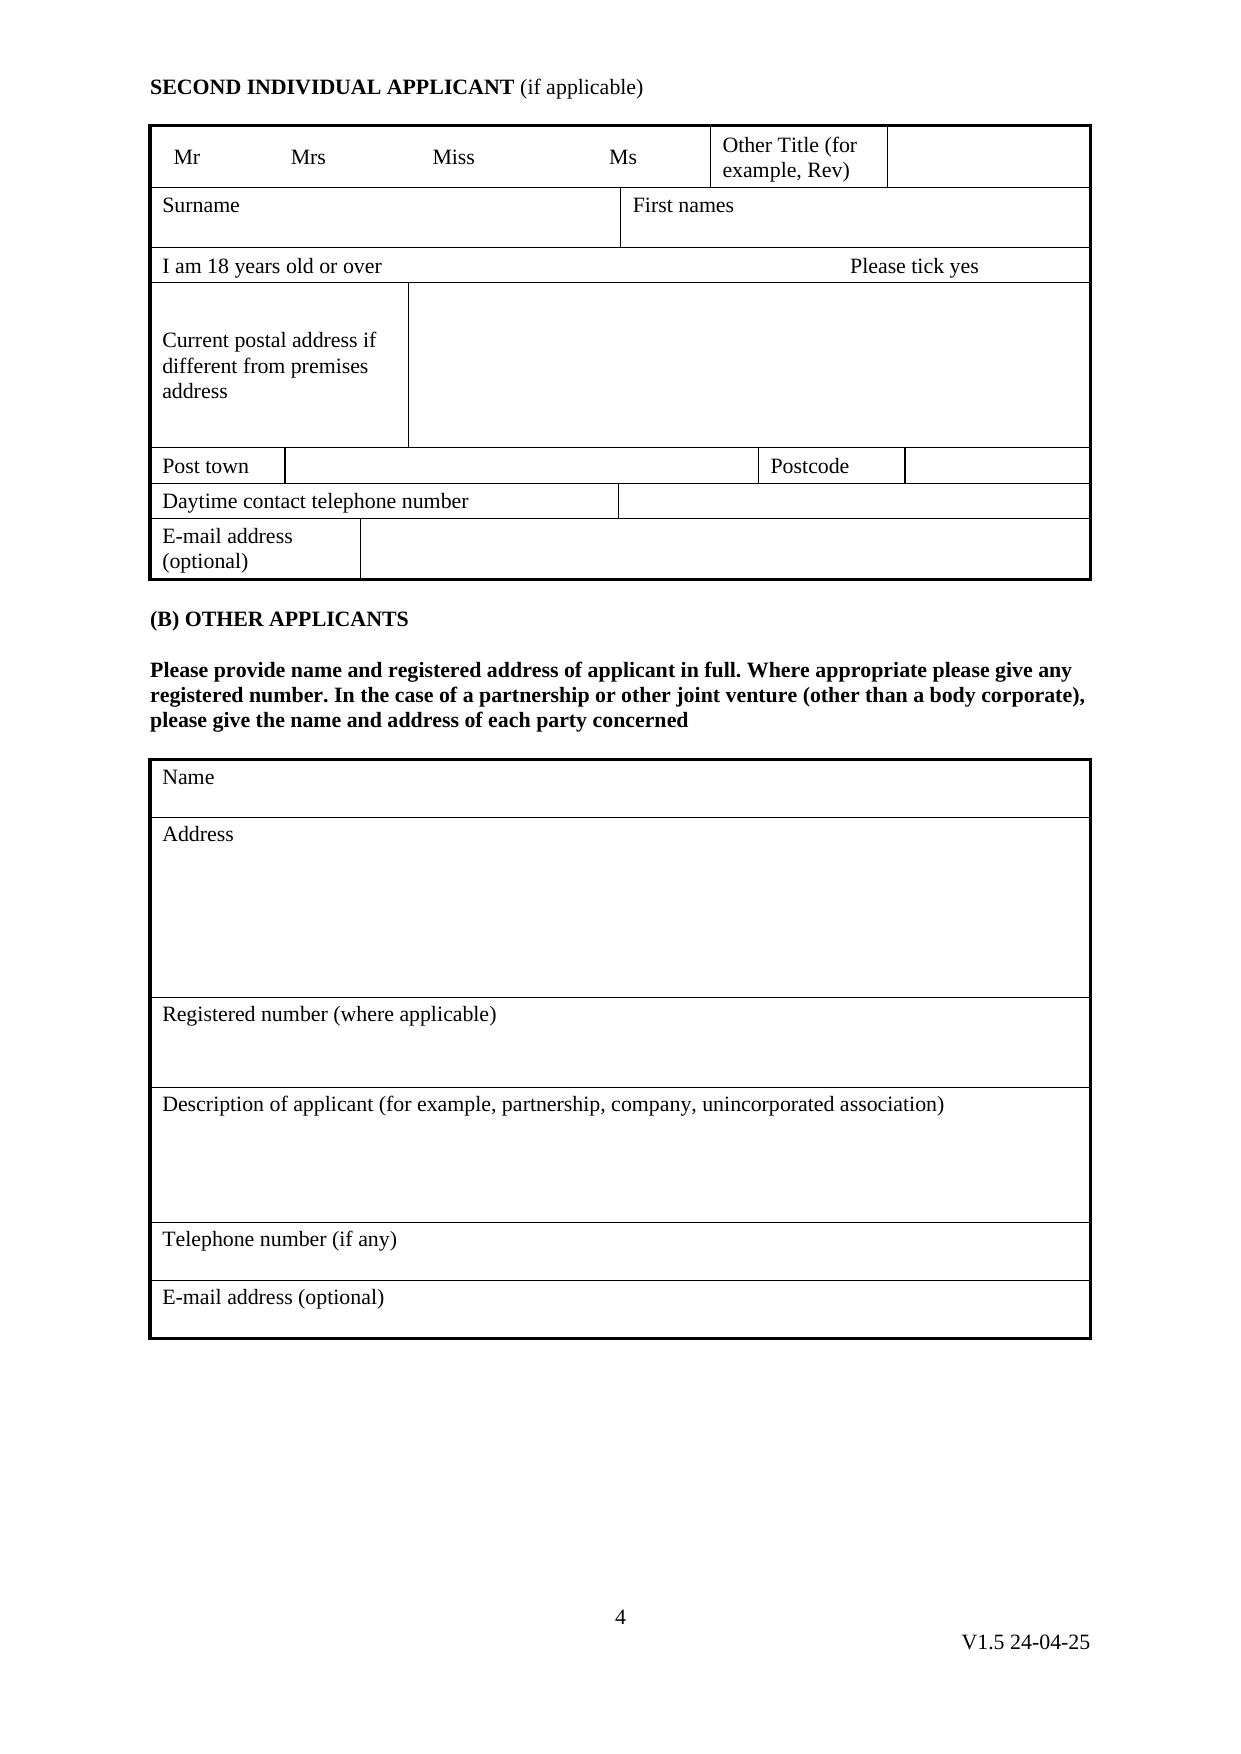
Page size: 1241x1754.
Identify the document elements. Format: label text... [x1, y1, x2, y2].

table_cell Post town [152, 448, 284, 482]
table_header Name [152, 761, 1089, 817]
table_cell [409, 283, 1089, 447]
table_cell Current postal address if different from premises address [152, 283, 408, 447]
table_cell E-mail address (optional) [152, 1281, 1089, 1337]
table_header Other Title (for example, Rev) [711, 127, 887, 187]
subtitle (B) OTHER APPLICANTS [150, 606, 1090, 632]
table_header [409, 127, 586, 187]
table_header Mr [163, 144, 211, 169]
table_cell I am 18 years old or over [152, 248, 778, 282]
table_cell [286, 448, 758, 482]
table_cell Address [152, 818, 1089, 997]
text Please provide name and registered address of applicant in full. Where appropriate please give any registered number. In the case of a partnership or other joint venture (other than a body corporate), please give the name and address of each party concerned [150, 657, 1090, 732]
table_header Miss [422, 144, 490, 169]
table_cell E-mail address (optional) [152, 519, 360, 578]
table_cell First names [621, 188, 1089, 247]
table_cell [619, 484, 1089, 518]
table_header Mrs [280, 144, 340, 169]
table_header [491, 144, 585, 169]
table_cell Registered number (where applicable) [152, 998, 1089, 1087]
table_header [651, 144, 701, 169]
table_header Ms [598, 144, 650, 169]
table_cell Surname [152, 188, 620, 247]
table_cell Please tick yes [838, 248, 1089, 282]
table_header [268, 127, 409, 187]
table_cell Daytime contact telephone number [152, 484, 618, 518]
table_header [900, 143, 1018, 171]
table_header [152, 127, 267, 187]
table_cell [906, 448, 1089, 482]
table_cell Postcode [759, 448, 904, 482]
table_header [586, 127, 710, 187]
table_header [212, 144, 261, 169]
table_header [888, 127, 1089, 187]
table_cell Telephone number (if any) [152, 1223, 1089, 1280]
table_cell [361, 519, 1089, 578]
table_cell [779, 248, 838, 282]
subtitle SECOND INDIVIDUAL APPLICANT (if applicable) [150, 74, 1090, 99]
table_header [341, 144, 390, 169]
table_cell Description of applicant (for example, partnership, company, unincorporated association) [152, 1088, 1089, 1222]
